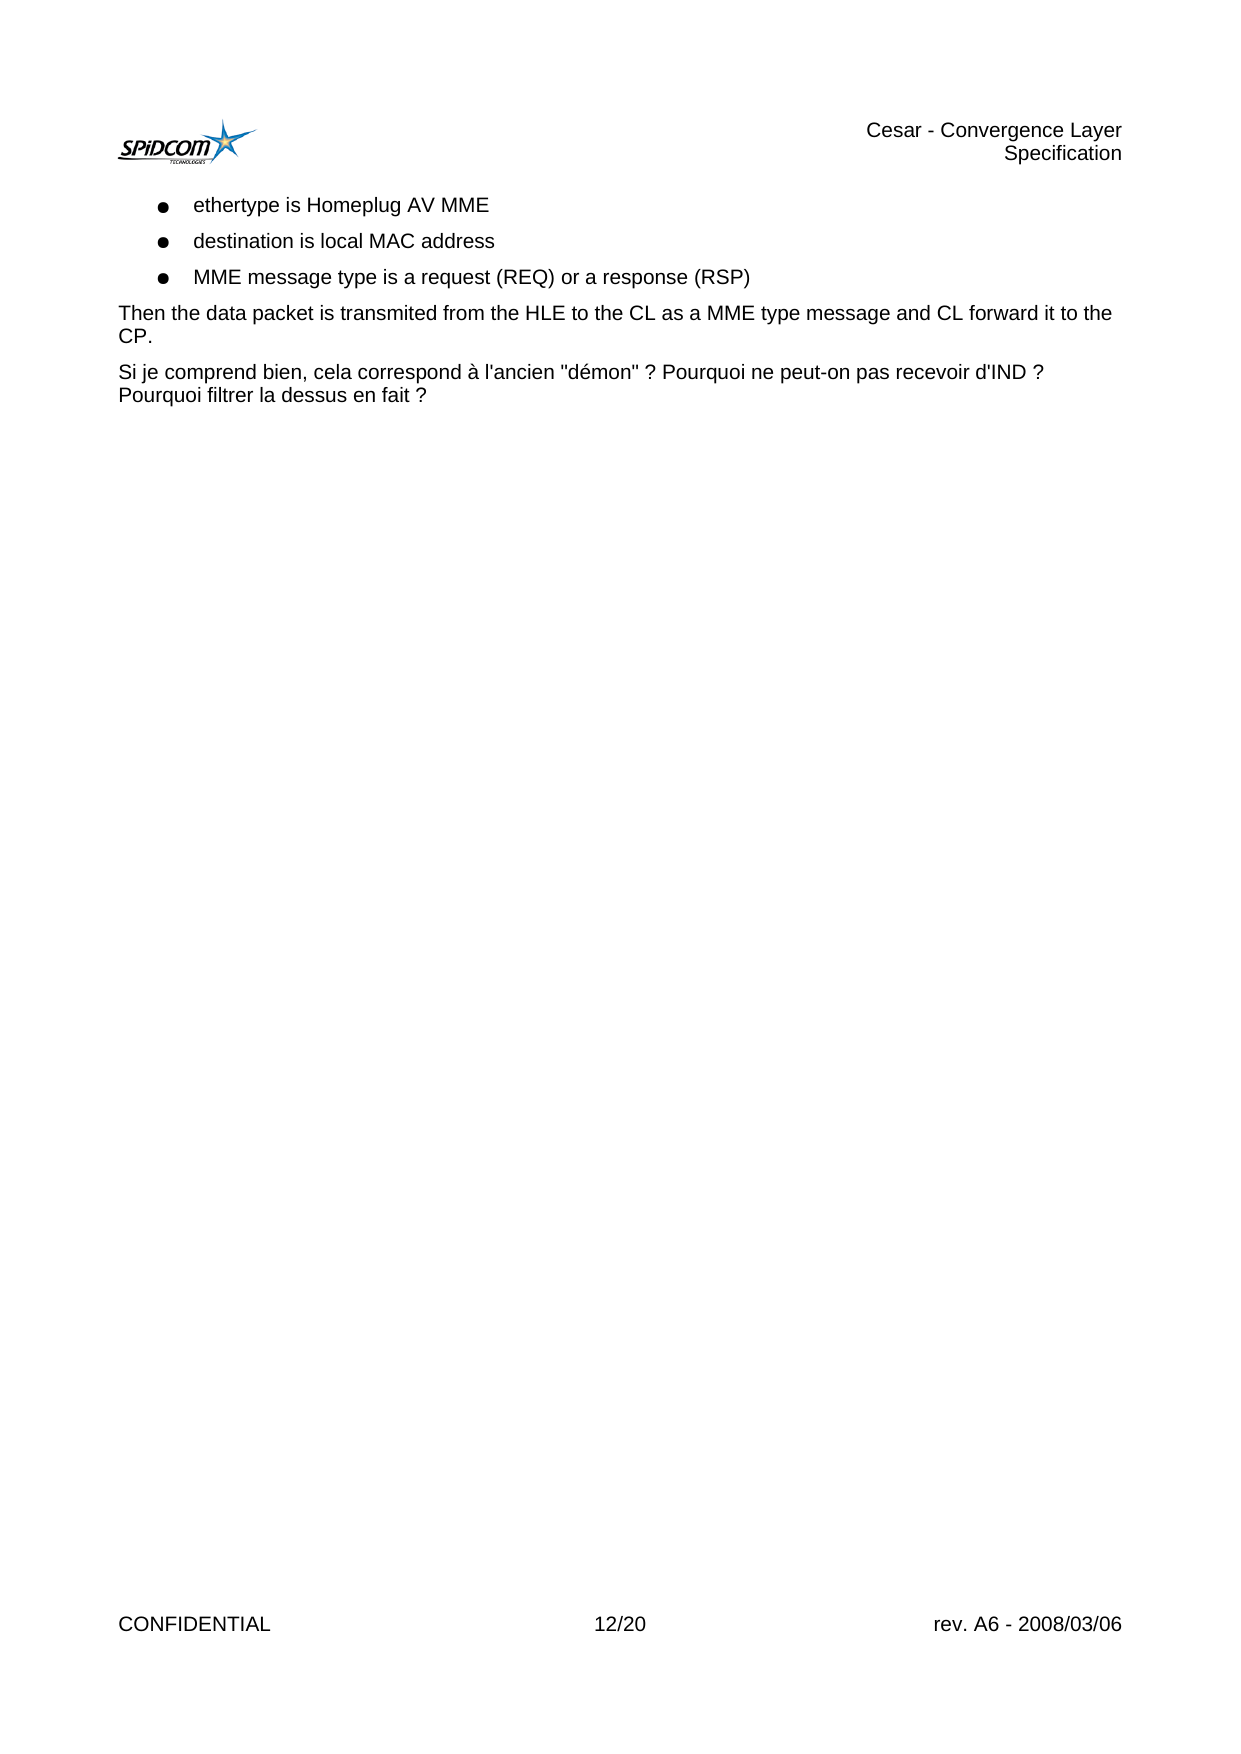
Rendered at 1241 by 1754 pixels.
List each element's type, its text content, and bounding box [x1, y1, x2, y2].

list MME message type is a request (REQ) or a response (RSP) [156, 266, 1122, 289]
text Then the data packet is transmited from the HLE to the CL as a MME type message and CL forward it to the CP. [118, 301, 1122, 348]
picture [117, 118, 258, 165]
list destination is local MAC address [156, 230, 1122, 253]
list ethertype is Homeplug AV MME [156, 194, 1122, 217]
text Si je comprend bien, cela correspond à l'ancien "démon" ? Pourquoi ne peut-on pas recevoir d'IND ? Pourquoi filtrer la dessus en fait ? [118, 360, 1122, 407]
